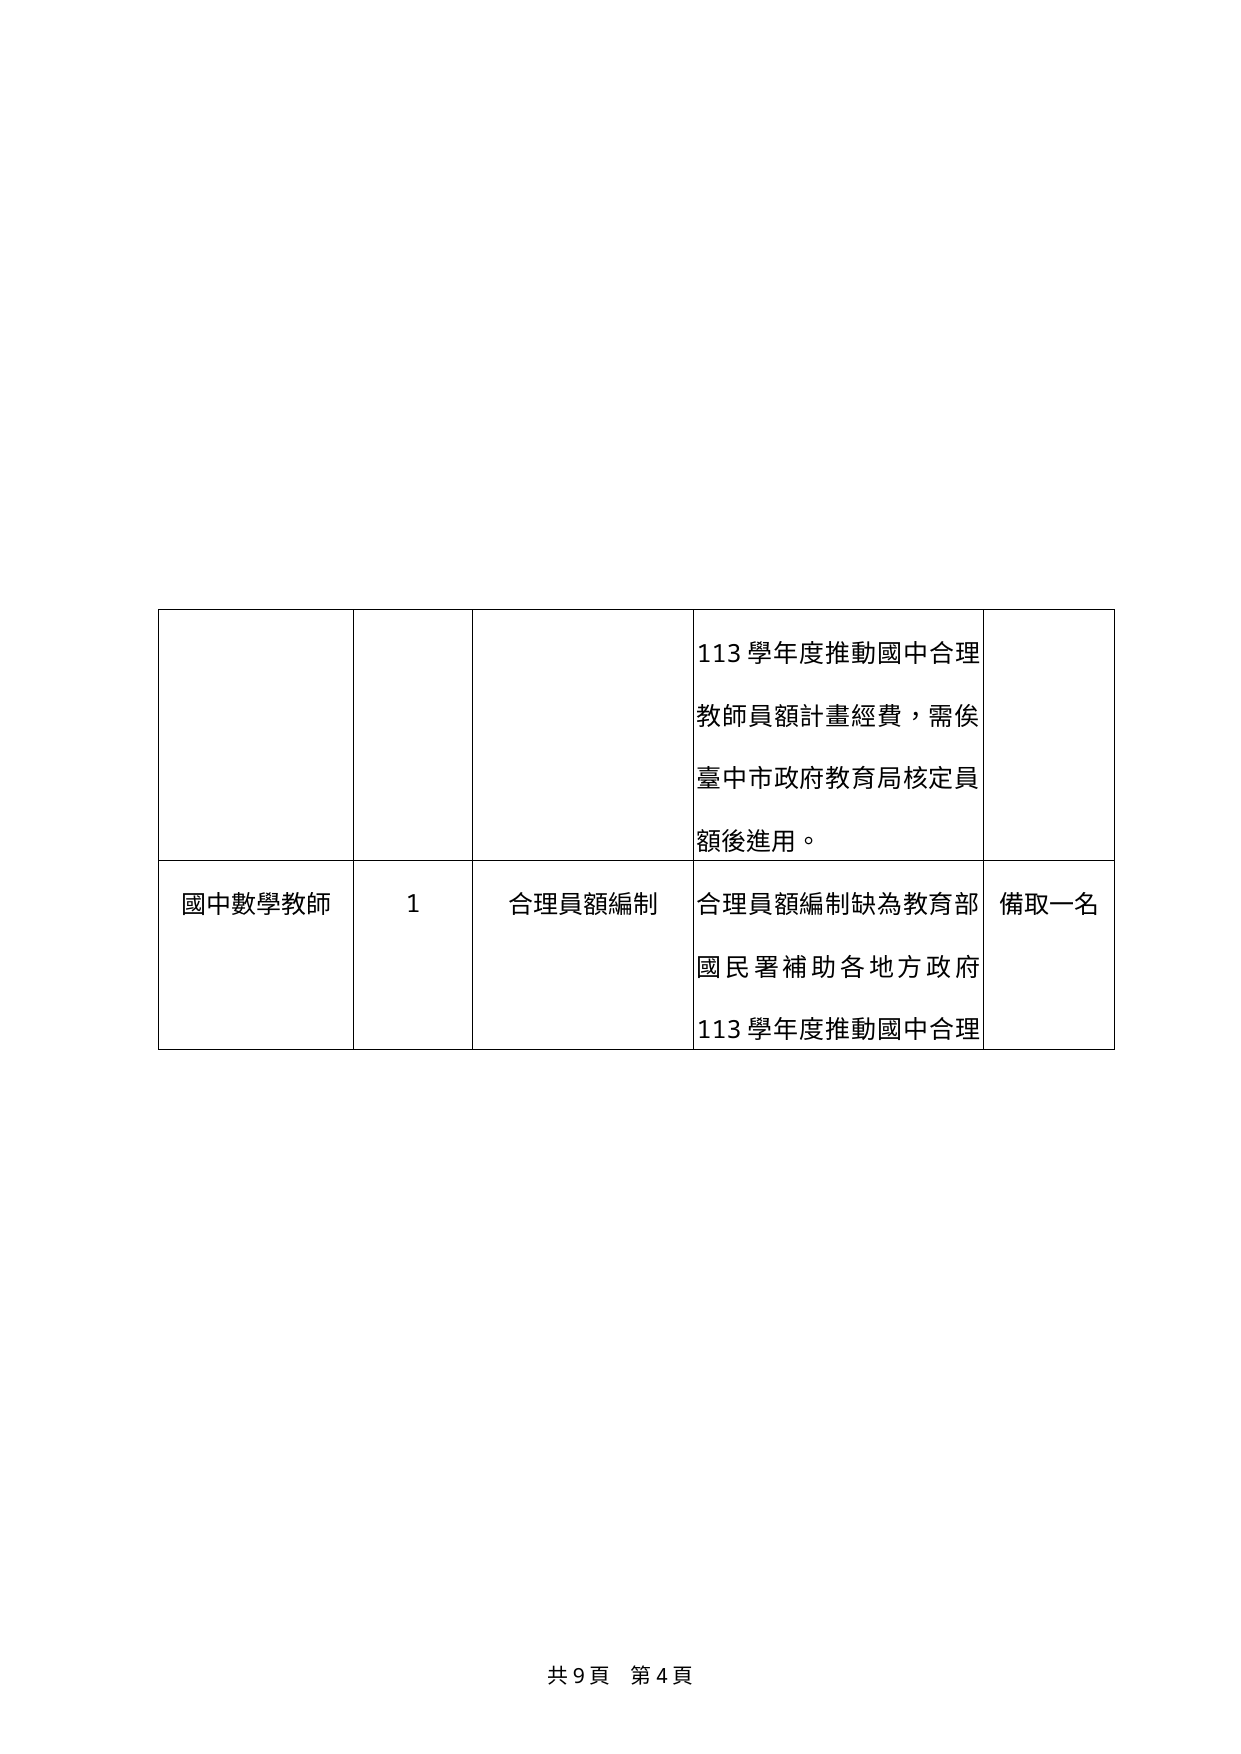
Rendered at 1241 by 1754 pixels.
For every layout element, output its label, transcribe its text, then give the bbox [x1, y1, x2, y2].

table_cell [984, 610, 1114, 860]
table_cell 1 [354, 861, 472, 1049]
table_cell [354, 610, 472, 860]
table_cell 國中數學教師 [159, 861, 353, 1049]
table_cell 備取一名 [984, 861, 1114, 1049]
table_cell 113學年度推動國中合理教師員額計畫經費，需俟臺中市政府教育局核定員 額後進用。 [694, 610, 983, 860]
table_cell [159, 610, 353, 860]
table_cell 合理員額編制 [473, 861, 693, 1049]
table_cell 合理員額編制缺為教育部國民署補助各地方政府113學年度推動國中合理 [694, 861, 983, 1049]
table_cell [473, 610, 693, 860]
